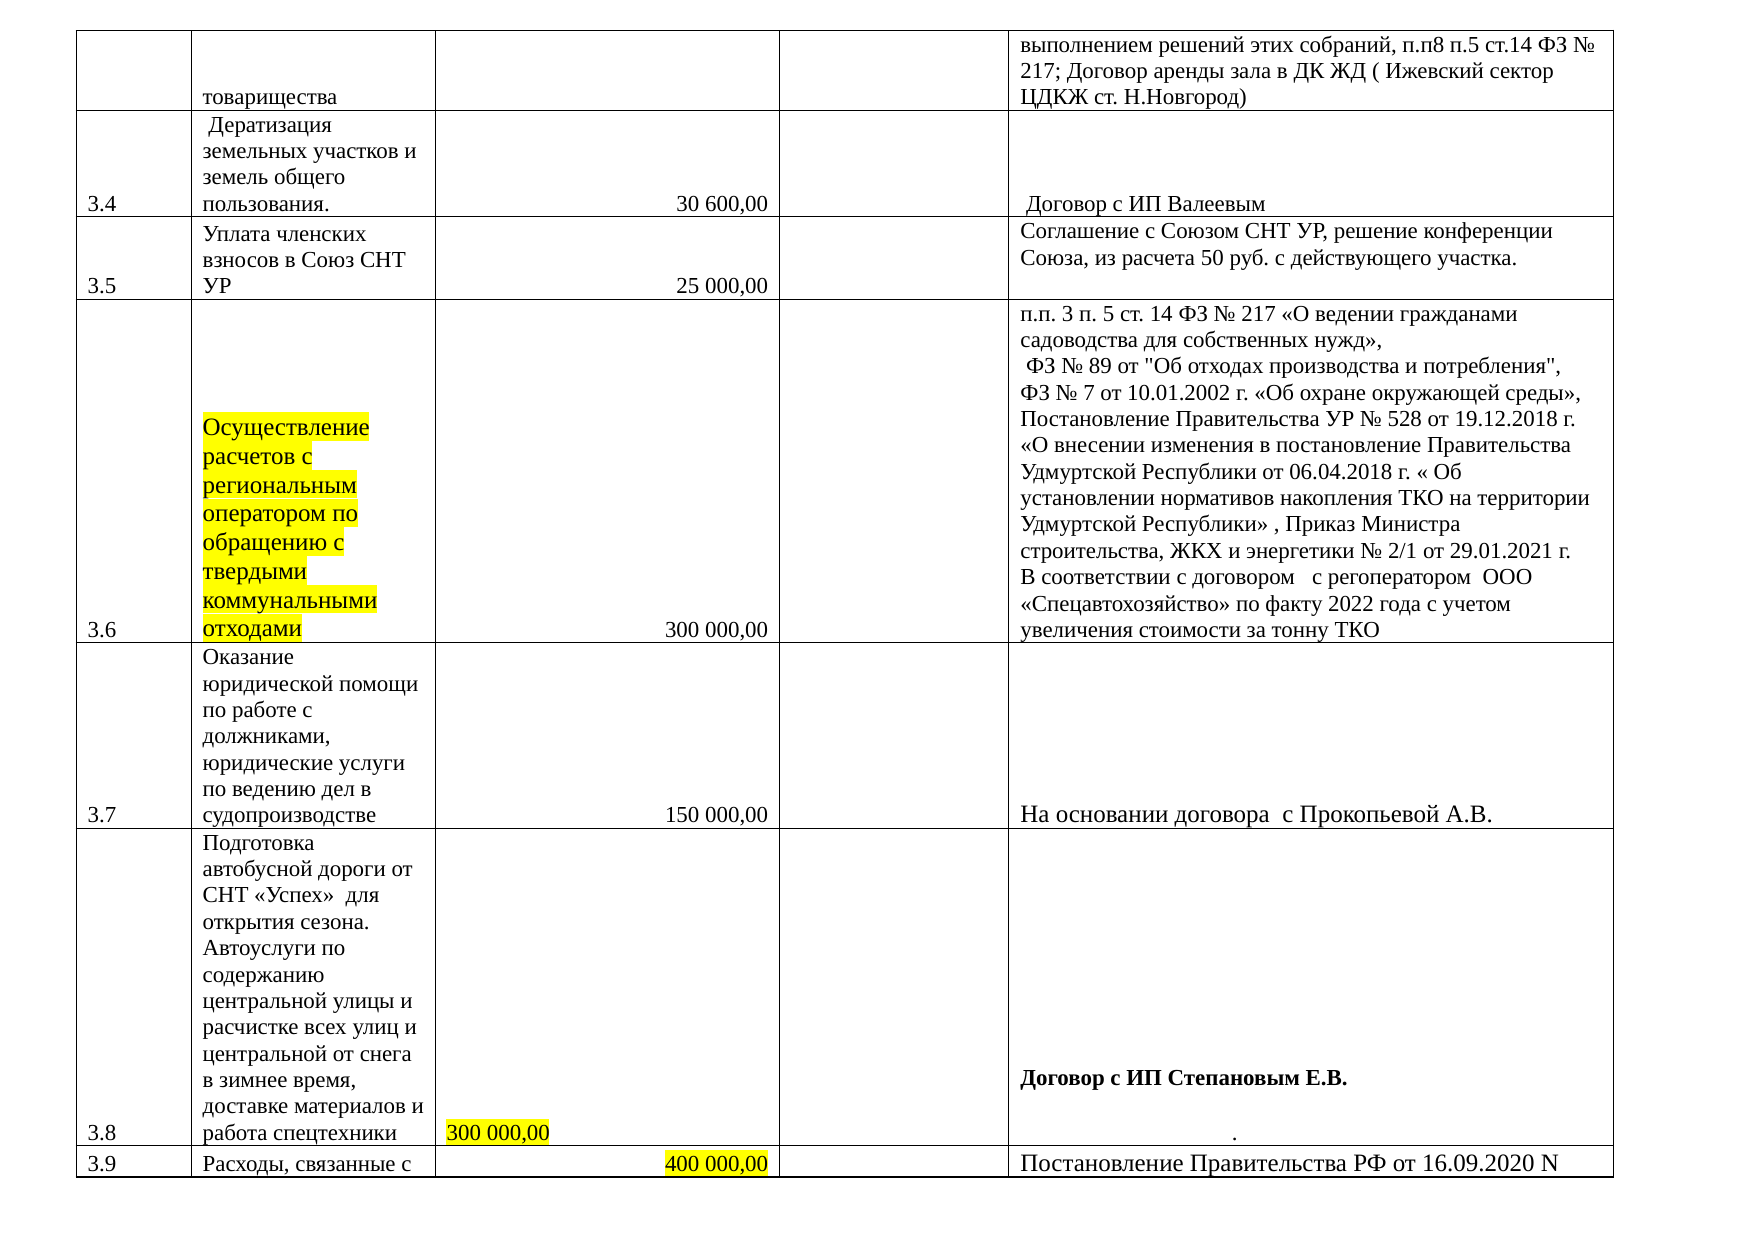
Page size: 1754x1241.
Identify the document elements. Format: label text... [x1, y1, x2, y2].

table_cell Оказание юридической помощи по работе с должниками, юридические услуги по ведению дел в судопроизводстве [192, 643, 435, 828]
table_cell 300 000,00 [436, 300, 779, 642]
table_cell Соглашение с Союзом СНТ УР, решение конференции Союза, из расчета 50 руб. с действующего участка. [1009, 217, 1613, 299]
table_cell 3.8 [77, 829, 191, 1145]
table_cell 3.7 [77, 643, 191, 828]
table_cell Подготовка автобусной дороги от СНТ «Успех» для открытия сезона. Автоуслуги по содержанию центральной улицы и расчистке всех улиц и центральной от снега в зимнее время, доставке материалов и работа спецтехники [192, 829, 435, 1145]
table_cell [33, 110, 76, 216]
table_cell [33, 299, 76, 642]
table_cell Уплата членских взносов в Союз СНТ УР [192, 217, 435, 299]
table_cell 300 000,00 [436, 829, 779, 1145]
table_cell [33, 30, 76, 110]
table_cell [780, 31, 1008, 110]
table_cell 3.9 [77, 1146, 191, 1176]
table_cell [33, 828, 76, 1145]
table_cell [33, 642, 76, 828]
table_cell Осуществление расчетов с региональным оператором по обращению с твердыми коммунальными отходами [192, 300, 435, 642]
table_cell [77, 31, 191, 110]
table_cell [780, 300, 1008, 642]
table_cell [780, 217, 1008, 299]
table_cell Расходы, связанные с [192, 1146, 435, 1176]
table_cell На основании договора с Прокопьевой А.В. [1009, 643, 1613, 828]
table_cell 150 000,00 [436, 643, 779, 828]
table_cell товарищества [192, 31, 435, 110]
table_cell [780, 1146, 1008, 1176]
table_cell [436, 31, 779, 110]
table_cell 400 000,00 [436, 1146, 779, 1176]
table_cell Договор с ИП Степановым Е.В. . [1009, 829, 1613, 1145]
table_cell 25 000,00 [436, 217, 779, 299]
table_cell выполнением решений этих собраний, п.п8 п.5 ст.14 ФЗ № 217; Договор аренды зала в ДК ЖД ( Ижевский сектор ЦДКЖ ст. Н.Новгород) [1009, 31, 1613, 110]
table_cell [33, 1145, 76, 1176]
table_cell [780, 829, 1008, 1145]
table_cell [33, 216, 76, 299]
table_cell 3.4 [77, 111, 191, 216]
table_cell 30 600,00 [436, 111, 779, 216]
table_cell [780, 111, 1008, 216]
table_cell п.п. 3 п. 5 ст. 14 ФЗ № 217 «О ведении гражданами садоводства для собственных нужд», ФЗ № 89 от "Об отходах производства и потребления", ФЗ № 7 от 10.01.2002 г. «Об охране окружающей среды», Постановление Правительства УР № 528 от 19.12.2018 г. «О внесении изменения в постановление Правительства Удмуртской Республики от 06.04.2018 г. « Об установлении нормативов накопления ТКО на территории Удмуртской Республики» , Приказ Министра строительства, ЖКХ и энергетики № 2/1 от 29.01.2021 г. В соответствии с договором с регоператором ООО «Спецавтохозяйство» по факту 2022 года с учетом увеличения стоимости за тонну ТКО [1009, 300, 1613, 642]
table_cell 3.6 [77, 300, 191, 642]
table_cell [780, 643, 1008, 828]
table_cell 3.5 [77, 217, 191, 299]
table_cell Договор с ИП Валеевым [1009, 111, 1613, 216]
table_cell Дератизация земельных участков и земель общего пользования. [192, 111, 435, 216]
table_cell Постановление Правительства РФ от 16.09.2020 N [1009, 1146, 1613, 1176]
